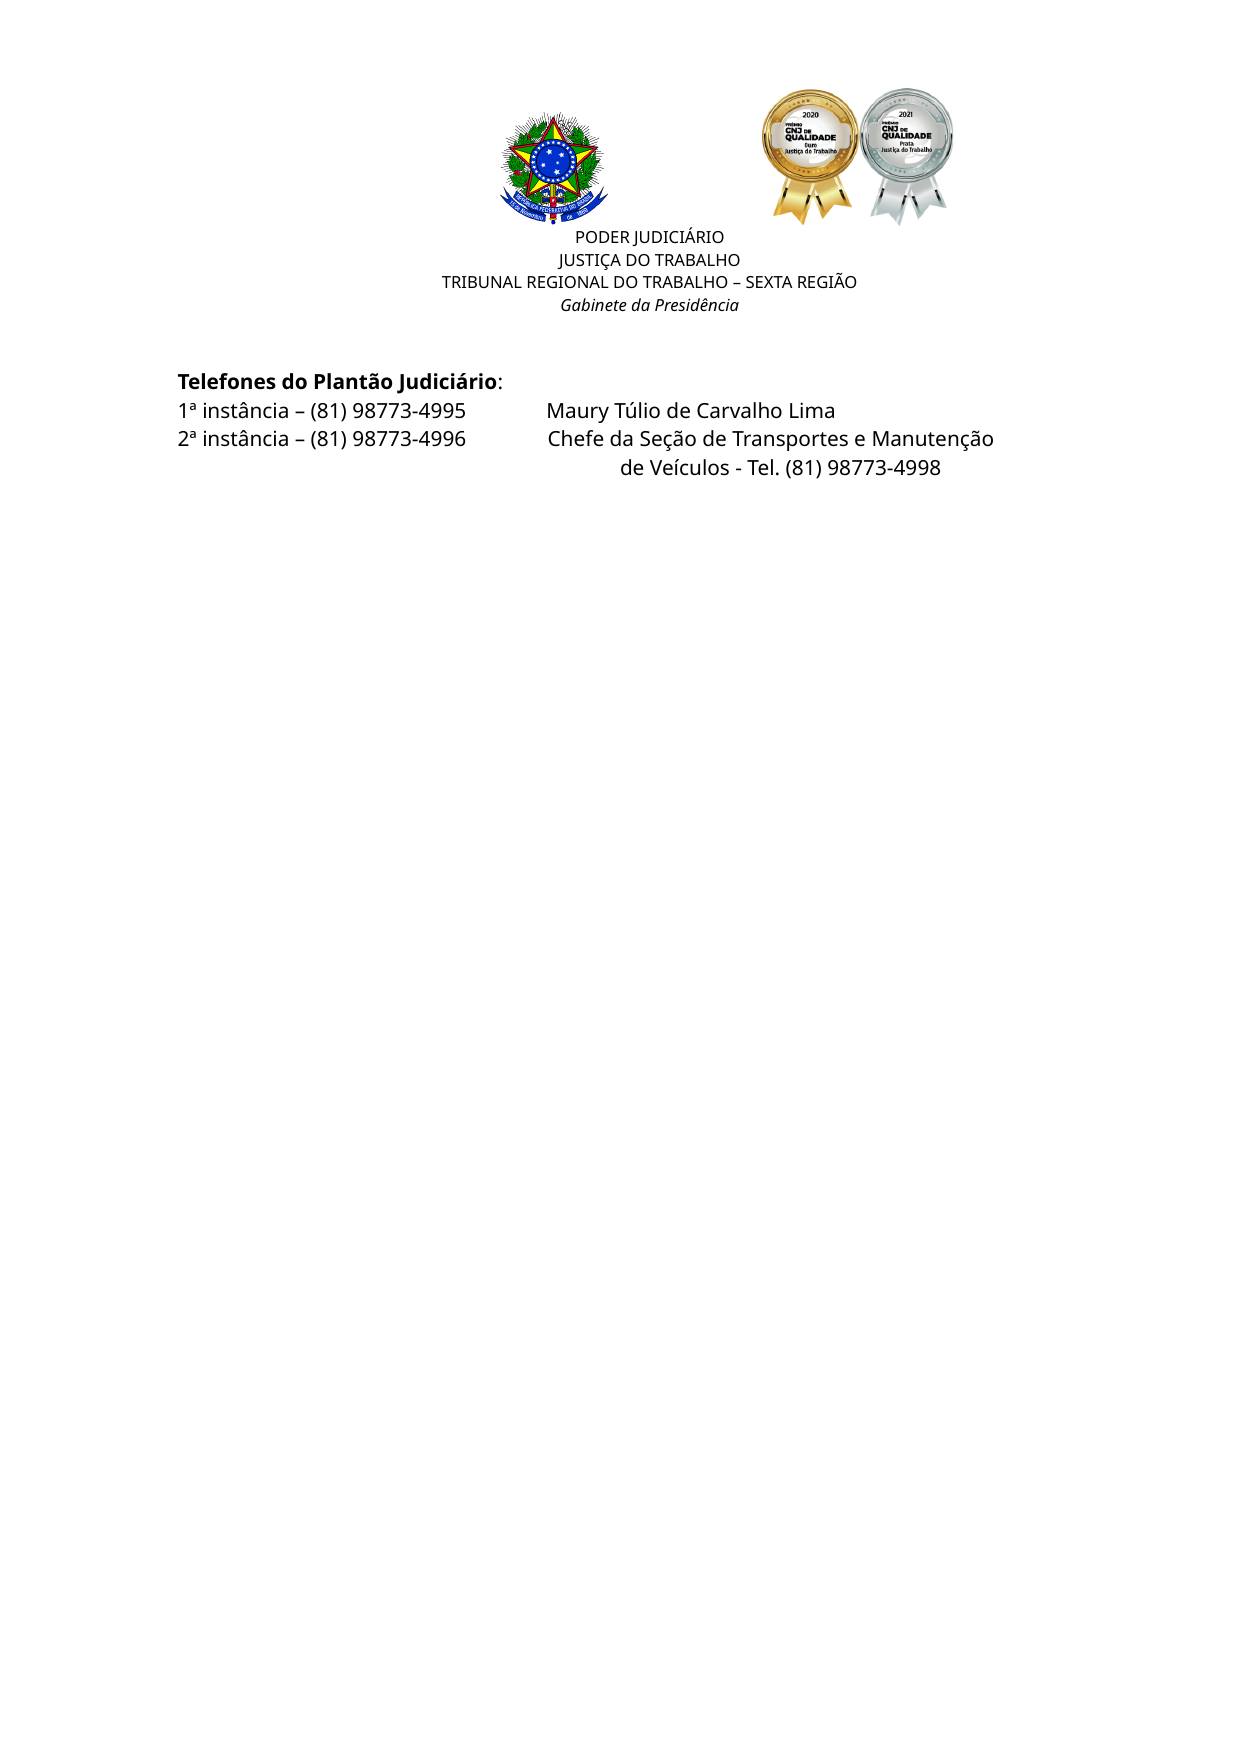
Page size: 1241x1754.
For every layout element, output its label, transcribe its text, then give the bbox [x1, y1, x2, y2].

text Telefones do Plantão Judiciário: [177, 367, 1122, 396]
picture [494, 109, 611, 226]
text 1ª instância – (81) 98773-4995 Maury Túlio de Carvalho Lima [177, 396, 1122, 424]
text 2ª instância – (81) 98773-4996 Chefe da Seção de Transportes e Manutenção [177, 424, 1122, 453]
text de Veículos - Tel. (81) 98773-4998 [177, 453, 1122, 481]
